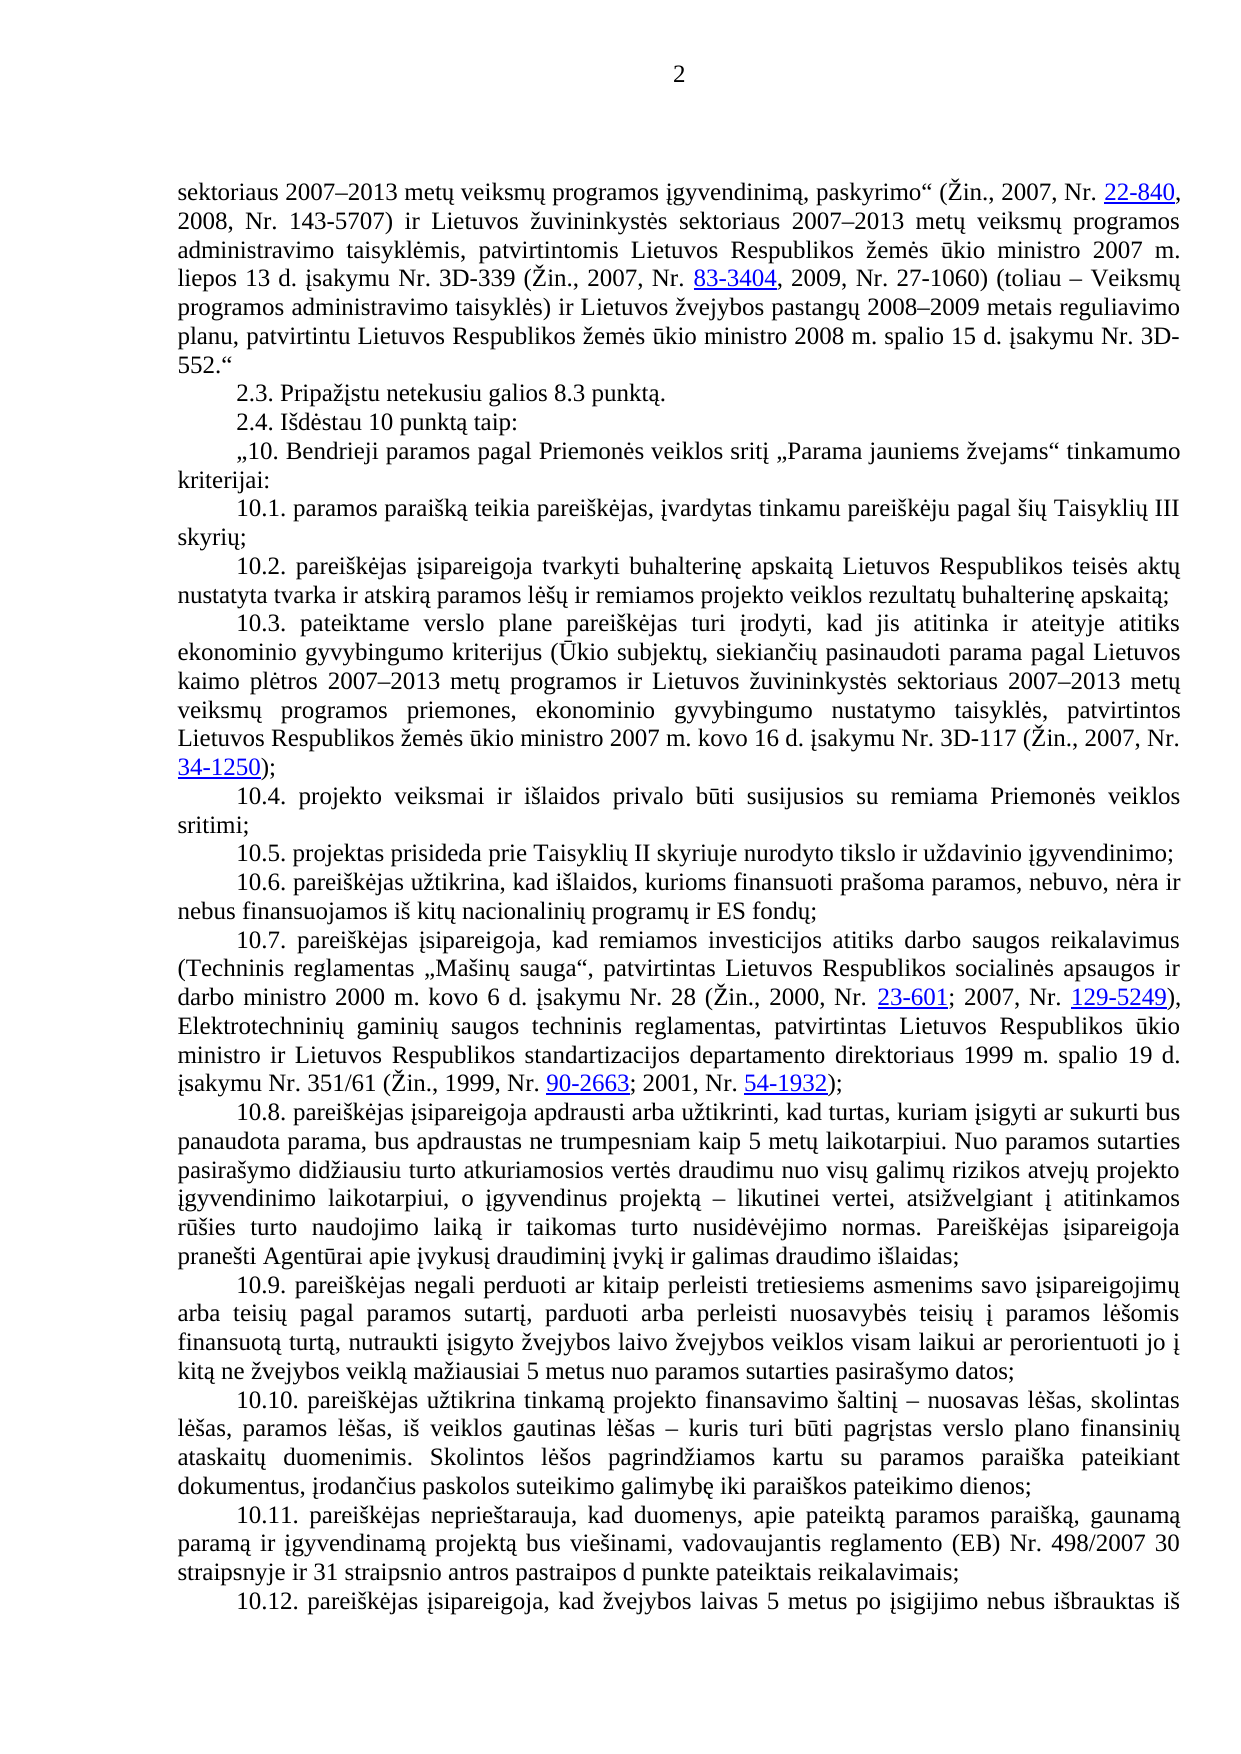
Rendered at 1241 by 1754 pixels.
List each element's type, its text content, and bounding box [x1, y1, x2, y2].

text 10.6. pareiškėjas užtikrina, kad išlaidos, kurioms finansuoti prašoma paramos, nebuvo, nėra ir nebus finansuojamos iš kitų nacionalinių programų ir ES fondų; [177, 867, 1181, 925]
text 2.3. Pripažįstu netekusiu galios 8.3 punktą. [177, 378, 1181, 407]
text 10.3. pateiktame verslo plane pareiškėjas turi įrodyti, kad jis atitinka ir ateityje atitiks ekonominio gyvybingumo kriterijus (Ūkio subjektų, siekiančių pasinaudoti parama pagal Lietuvos kaimo plėtros 2007–2013 metų programos ir Lietuvos žuvininkystės sektoriaus 2007–2013 metų veiksmų programos priemones, ekonominio gyvybingumo nustatymo taisyklės, patvirtintos Lietuvos Respublikos žemės ūkio ministro 2007 m. kovo 16 d. įsakymu Nr. 3D-117 (Žin., 2007, Nr. 34-1250); [177, 608, 1181, 781]
text „10. Bendrieji paramos pagal Priemonės veiklos sritį „Parama jauniems žvejams“ tinkamumo kriterijai: [177, 436, 1181, 493]
text 10.10. pareiškėjas užtikrina tinkamą projekto finansavimo šaltinį – nuosavas lėšas, skolintas lėšas, paramos lėšas, iš veiklos gautinas lėšas – kuris turi būti pagrįstas verslo plano finansinių ataskaitų duomenimis. Skolintos lėšos pagrindžiamos kartu su paramos paraiška pateikiant dokumentus, įrodančius paskolos suteikimo galimybę iki paraiškos pateikimo dienos; [177, 1385, 1181, 1500]
text 10.7. pareiškėjas įsipareigoja, kad remiamos investicijos atitiks darbo saugos reikalavimus (Techninis reglamentas „Mašinų sauga“, patvirtintas Lietuvos Respublikos socialinės apsaugos ir darbo ministro 2000 m. kovo 6 d. įsakymu Nr. 28 (Žin., 2000, Nr. 23-601; 2007, Nr. 129-5249), Elektrotechninių gaminių saugos techninis reglamentas, patvirtintas Lietuvos Respublikos ūkio ministro ir Lietuvos Respublikos standartizacijos departamento direktoriaus 1999 m. spalio 19 d. įsakymu Nr. 351/61 (Žin., 1999, Nr. 90-2663; 2001, Nr. 54-1932); [177, 925, 1181, 1097]
text 10.12. pareiškėjas įsipareigoja, kad žvejybos laivas 5 metus po įsigijimo nebus išbrauktas iš [177, 1586, 1181, 1615]
text 10.1. paramos paraišką teikia pareiškėjas, įvardytas tinkamu pareiškėju pagal šių Taisyklių III skyrių; [177, 493, 1181, 551]
text 10.11. pareiškėjas neprieštarauja, kad duomenys, apie pateiktą paramos paraišką, gaunamą paramą ir įgyvendinamą projektą bus viešinami, vadovaujantis reglamento (EB) Nr. 498/2007 30 straipsnyje ir 31 straipsnio antros pastraipos d punkte pateiktais reikalavimais; [177, 1500, 1181, 1586]
text 10.5. projektas prisideda prie Taisyklių II skyriuje nurodyto tikslo ir uždavinio įgyvendinimo; [177, 838, 1181, 867]
text 10.8. pareiškėjas įsipareigoja apdrausti arba užtikrinti, kad turtas, kuriam įsigyti ar sukurti bus panaudota parama, bus apdraustas ne trumpesniam kaip 5 metų laikotarpiui. Nuo paramos sutarties pasirašymo didžiausiu turto atkuriamosios vertės draudimu nuo visų galimų rizikos atvejų projekto įgyvendinimo laikotarpiui, o įgyvendinus projektą – likutinei vertei, atsižvelgiant į atitinkamos rūšies turto naudojimo laiką ir taikomas turto nusidėvėjimo normas. Pareiškėjas įsipareigoja pranešti Agentūrai apie įvykusį draudiminį įvykį ir galimas draudimo išlaidas; [177, 1097, 1181, 1270]
text 10.4. projekto veiksmai ir išlaidos privalo būti susijusios su remiama Priemonės veiklos sritimi; [177, 781, 1181, 838]
text 2.4. Išdėstau 10 punktą taip: [177, 407, 1181, 436]
text sektoriaus 2007–2013 metų veiksmų programos įgyvendinimą, paskyrimo“ (Žin., 2007, Nr. 22-840, 2008, Nr. 143-5707) ir Lietuvos žuvininkystės sektoriaus 2007–2013 metų veiksmų programos administravimo taisyklėmis, patvirtintomis Lietuvos Respublikos žemės ūkio ministro 2007 m. liepos 13 d. įsakymu Nr. 3D-339 (Žin., 2007, Nr. 83-3404, 2009, Nr. 27-1060) (toliau – Veiksmų programos administravimo taisyklės) ir Lietuvos žvejybos pastangų 2008–2009 metais reguliavimo planu, patvirtintu Lietuvos Respublikos žemės ūkio ministro 2008 m. spalio 15 d. įsakymu Nr. 3D-552.“ [177, 177, 1181, 378]
text 10.9. pareiškėjas negali perduoti ar kitaip perleisti tretiesiems asmenims savo įsipareigojimų arba teisių pagal paramos sutartį, parduoti arba perleisti nuosavybės teisių į paramos lėšomis finansuotą turtą, nutraukti įsigyto žvejybos laivo žvejybos veiklos visam laikui ar perorientuoti jo į kitą ne žvejybos veiklą mažiausiai 5 metus nuo paramos sutarties pasirašymo datos; [177, 1270, 1181, 1385]
text 10.2. pareiškėjas įsipareigoja tvarkyti buhalterinę apskaitą Lietuvos Respublikos teisės aktų nustatyta tvarka ir atskirą paramos lėšų ir remiamos projekto veiklos rezultatų buhalterinę apskaitą; [177, 551, 1181, 608]
